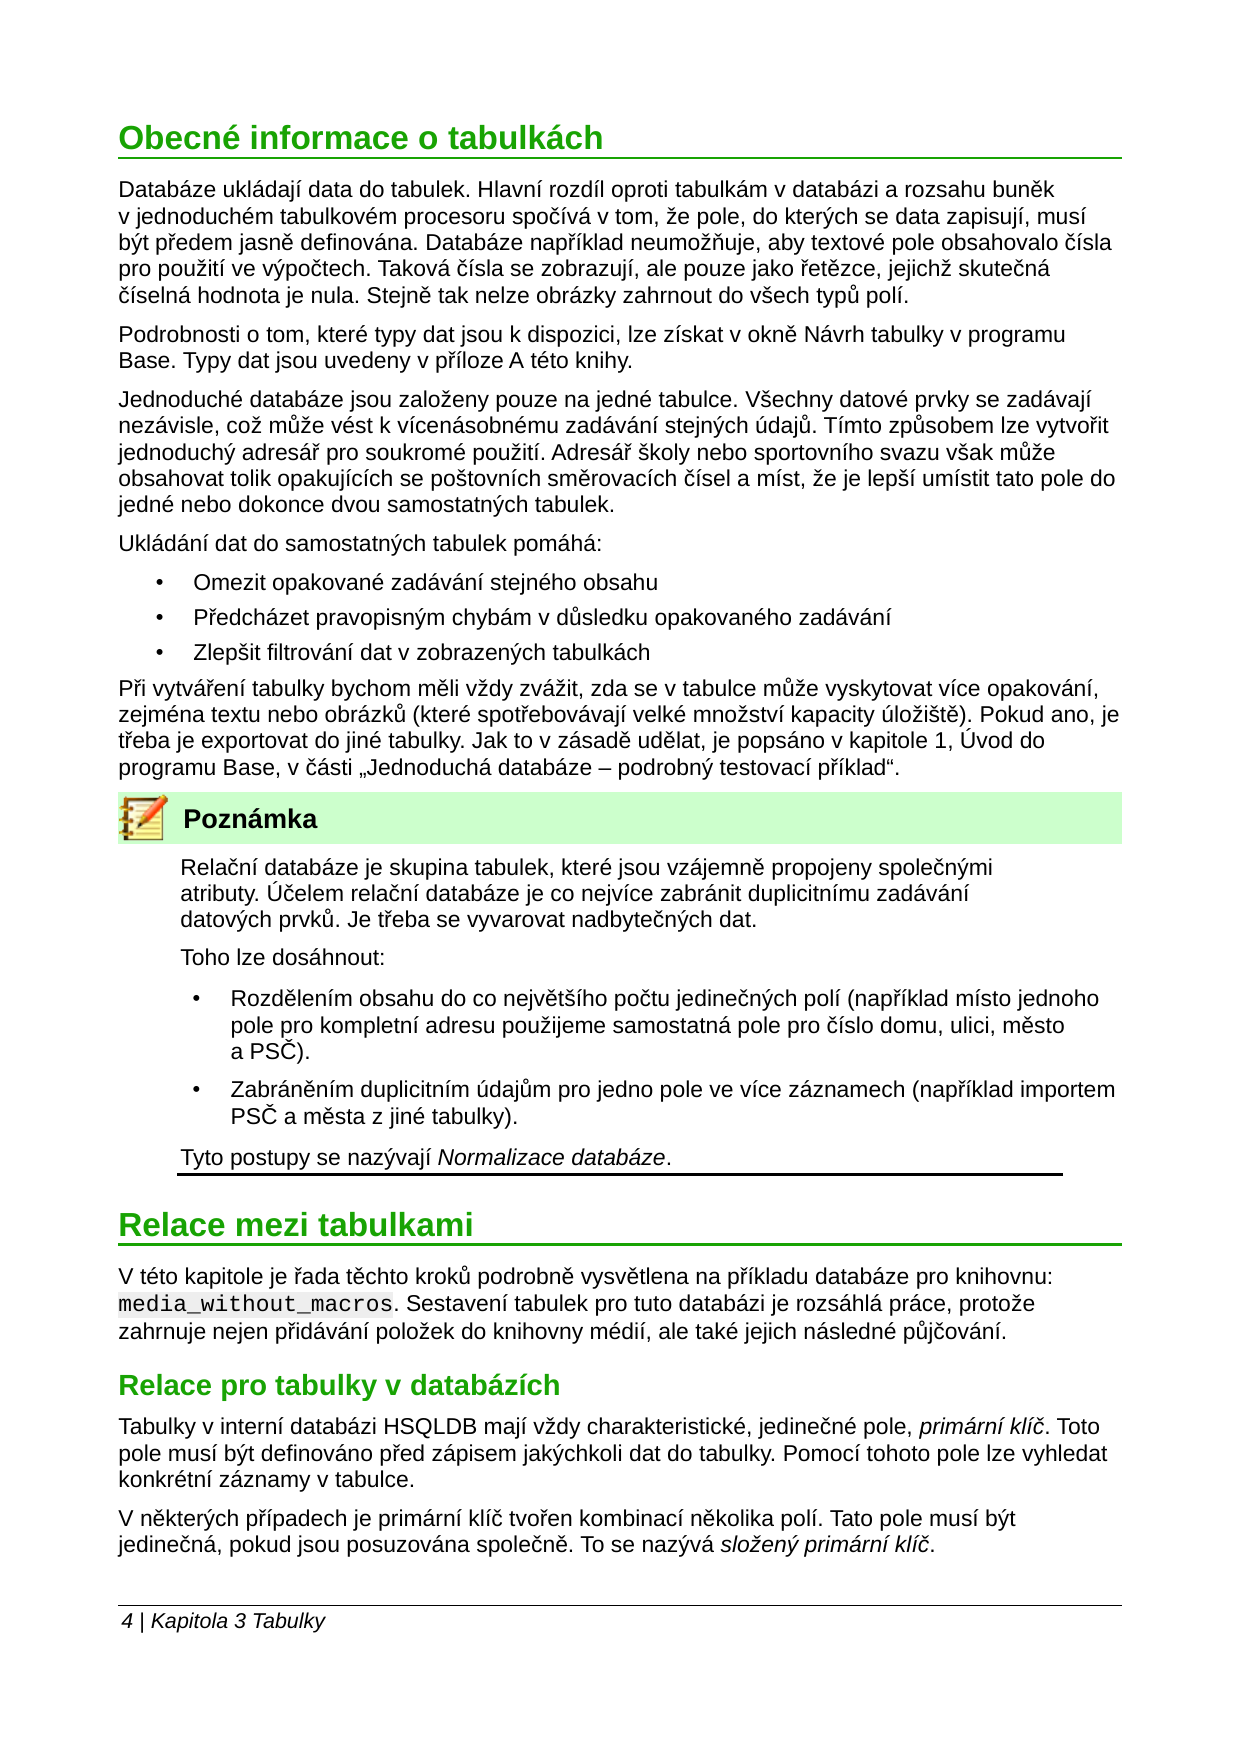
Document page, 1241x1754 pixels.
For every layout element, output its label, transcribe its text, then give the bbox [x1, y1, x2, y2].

text Při vytváření tabulky bychom měli vždy zvážit, zda se v tabulce může vyskytovat více opakování, zejména textu nebo obrázků (které spotřebovávají velké množství kapacity úložiště). Pokud ano, je třeba je exportovat do jiné tabulky. Jak to v zásadě udělat, je popsáno v kapitole 1, Úvod do programu Base, v části „Jednoduchá databáze – podrobný testovací příklad“. [118, 674, 1122, 780]
subtitle Obecné informace o tabulkách [118, 118, 1122, 157]
text Tyto postupy se nazývají Normalizace databáze. [177, 1141, 1063, 1173]
subtitle Relace pro tabulky v databázích [118, 1368, 1122, 1401]
text Toho lze dosáhnout: [177, 941, 1063, 973]
text Jednoduché databáze jsou založeny pouze na jedné tabulce. Všechny datové prvky se zadávají nezávisle, což může vést k vícenásobnému zadávání stejných údajů. Tímto způsobem lze vytvořit jednoduchý adresář pro soukromé použití. Adresář školy nebo sportovního svazu však může obsahovat tolik opakujících se poštovních směrovacích čísel a míst, že je lepší umístit tato pole do jedné nebo dokonce dvou samostatných tabulek. [118, 386, 1122, 518]
list Rozdělením obsahu do co největšího počtu jedinečných polí (například místo jednoho pole pro kompletní adresu použijeme samostatná pole pro číslo domu, ulici, město a PSČ). [192, 985, 1122, 1064]
list Zabráněním duplicitním údajům pro jedno pole ve více záznamech (například importem PSČ a města z jiné tabulky). [192, 1076, 1122, 1129]
subtitle Relace mezi tabulkami [118, 1205, 1122, 1243]
subtitle Poznámka [118, 792, 1122, 844]
text Relační databáze je skupina tabulek, které jsou vzájemně propojeny společnými atributy. Účelem relační databáze je co nejvíce zabránit duplicitnímu zadávání datových prvků. Je třeba se vyvarovat nadbytečných dat. [177, 851, 1063, 932]
text V této kapitole je řada těchto kroků podrobně vysvětlena na příkladu databáze pro knihovnu: media_without_macros. Sestavení tabulek pro tuto databázi je rozsáhlá práce, protože zahrnuje nejen přidávání položek do knihovny médií, ale také jejich následné půjčování. [118, 1263, 1122, 1344]
list Omezit opakované zadávání stejného obsahu [156, 569, 1122, 595]
picture [119, 793, 170, 844]
text V některých případech je primární klíč tvořen kombinací několika polí. Tato pole musí být jedinečná, pokud jsou posuzována společně. To se nazývá složený primární klíč. [118, 1505, 1122, 1557]
list Zlepšit filtrování dat v zobrazených tabulkách [156, 639, 1122, 666]
text Databáze ukládají data do tabulek. Hlavní rozdíl oproti tabulkám v databázi a rozsahu buněk v jednoduchém tabulkovém procesoru spočívá v tom, že pole, do kterých se data zapisují, musí být předem jasně definována. Databáze například neumožňuje, aby textové pole obsahovalo čísla pro použití ve výpočtech. Taková čísla se zobrazují, ale pouze jako řetězce, jejichž skutečná číselná hodnota je nula. Stejně tak nelze obrázky zahrnout do všech typů polí. [118, 176, 1122, 308]
list Předcházet pravopisným chybám v důsledku opakovaného zadávání [156, 604, 1122, 631]
text Podrobnosti o tom, které typy dat jsou k dispozici, lze získat v okně Návrh tabulky v programu Base. Typy dat jsou uvedeny v příloze A této knihy. [118, 321, 1122, 373]
text Tabulky v interní databázi HSQLDB mají vždy charakteristické, jedinečné pole, primární klíč. Toto pole musí být definováno před zápisem jakýchkoli dat do tabulky. Pomocí tohoto pole lze vyhledat konkrétní záznamy v tabulce. [118, 1413, 1122, 1492]
list Ukládání dat do samostatných tabulek pomáhá: [118, 530, 1122, 556]
